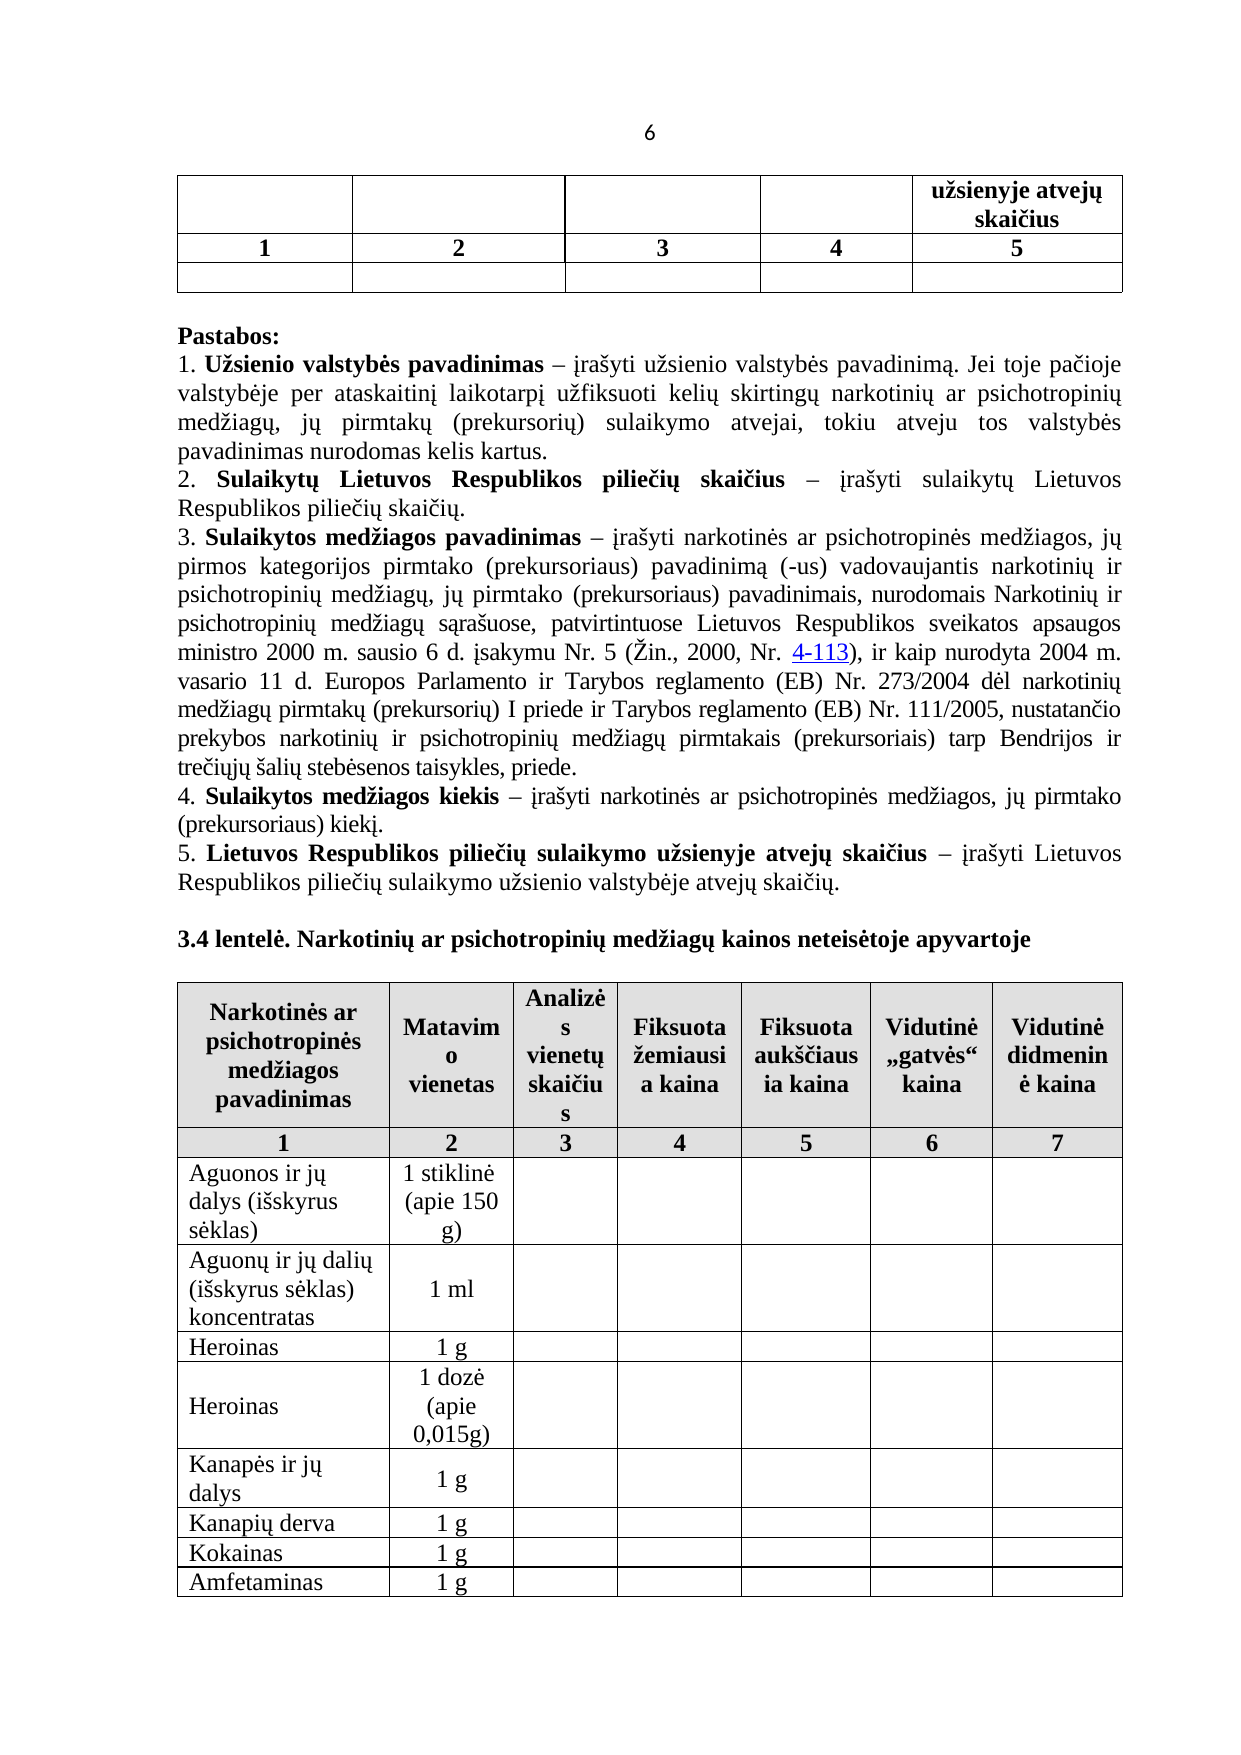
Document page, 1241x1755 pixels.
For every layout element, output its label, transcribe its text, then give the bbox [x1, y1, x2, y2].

table_cell [514, 1245, 617, 1331]
table_cell 7 [993, 1128, 1122, 1157]
table_cell [993, 1568, 1122, 1596]
table_cell [993, 1158, 1122, 1244]
table_header užsienyje atvejų skaičius [913, 176, 1122, 233]
table_cell 1 stiklinė (apie 150 g) [390, 1158, 513, 1244]
table_cell 1 g [390, 1538, 513, 1566]
table_cell [353, 263, 565, 291]
table_cell [514, 1538, 617, 1566]
table_cell [742, 1245, 870, 1331]
text 2. Sulaikytų Lietuvos Respublikos piliečių skaičius – įrašyti sulaikytų Lietuvos Respublikos piliečių skaičių. [177, 464, 1122, 522]
table_cell [993, 1538, 1122, 1566]
table_cell [566, 263, 760, 291]
table_cell [871, 1538, 992, 1566]
table_cell 1 [178, 1128, 389, 1157]
table_cell [993, 1362, 1122, 1448]
table_cell [742, 1568, 870, 1596]
table_cell [913, 263, 1122, 291]
table_cell [618, 1158, 741, 1244]
table_header Fiksuota aukščiausia kaina [742, 983, 870, 1127]
table_cell [514, 1508, 617, 1537]
table_cell [618, 1508, 741, 1537]
table_cell [618, 1449, 741, 1507]
table_cell [993, 1332, 1122, 1361]
table_cell Kokainas [178, 1538, 389, 1566]
table_cell [618, 1332, 741, 1361]
table_cell [618, 1245, 741, 1331]
table_cell [618, 1568, 741, 1596]
table_cell [742, 1362, 870, 1448]
table_cell 1 [178, 234, 352, 262]
table_cell [514, 1568, 617, 1596]
table_header [353, 176, 564, 233]
table_cell Amfetaminas [178, 1568, 389, 1596]
table_cell 1 g [390, 1449, 513, 1507]
table_cell [993, 1508, 1122, 1537]
table_cell [993, 1245, 1122, 1331]
table_cell [618, 1362, 741, 1448]
table_cell [514, 1449, 617, 1507]
table_cell [514, 1158, 617, 1244]
table_cell 1 g [390, 1568, 513, 1596]
table_header Matavimo vienetas [390, 983, 513, 1127]
table_cell Kanapės ir jų dalys [178, 1449, 389, 1507]
table_cell 4 [761, 234, 912, 262]
table_header Analizės vienetų skaičius [514, 983, 617, 1127]
table_cell [871, 1158, 992, 1244]
table_cell [514, 1332, 617, 1361]
table_cell 1 g [390, 1508, 513, 1537]
table_cell [871, 1508, 992, 1537]
table_cell [742, 1508, 870, 1537]
table_header Fiksuota žemiausia kaina [618, 983, 741, 1127]
table_cell 2 [390, 1128, 513, 1157]
table_cell Aguonų ir jų dalių (išskyrus sėklas) koncentratas [178, 1245, 389, 1331]
table_cell [871, 1449, 992, 1507]
table_cell 5 [913, 234, 1122, 262]
table_cell [514, 1362, 617, 1448]
table_cell [742, 1538, 870, 1566]
text 3.4 lentelė. Narkotinių ar psichotropinių medžiagų kainos neteisėtoje apyvartoje [177, 924, 1122, 953]
table_header Vidutinė didmeninė kaina [993, 983, 1122, 1127]
table_cell 1 dozė (apie 0,015g) [390, 1362, 513, 1448]
table_cell [742, 1158, 870, 1244]
table_header Vidutinė „gatvės“ kaina [871, 983, 992, 1127]
table_cell 3 [566, 234, 760, 262]
table_cell [871, 1245, 992, 1331]
table_cell Heroinas [178, 1332, 389, 1361]
text 5. Lietuvos Respublikos piliečių sulaikymo užsienyje atvejų skaičius – įrašyti Lietuvos Respublikos piliečių sulaikymo užsienio valstybėje atvejų skaičių. [177, 838, 1122, 896]
table_cell 5 [742, 1128, 870, 1157]
table_cell 3 [514, 1128, 617, 1157]
table_cell Aguonos ir jų dalys (išskyrus sėklas) [178, 1158, 389, 1244]
text 4. Sulaikytos medžiagos kiekis – įrašyti narkotinės ar psichotropinės medžiagos, jų pirmtako (prekursoriaus) kiekį. [177, 781, 1122, 838]
table_header [178, 176, 352, 233]
table_cell [871, 1568, 992, 1596]
table_header [566, 176, 760, 233]
table_cell [742, 1332, 870, 1361]
table_cell 1 g [390, 1332, 513, 1361]
table_cell [871, 1332, 992, 1361]
table_cell [993, 1449, 1122, 1507]
table_cell [871, 1362, 992, 1448]
text 1. Užsienio valstybės pavadinimas – įrašyti užsienio valstybės pavadinimą. Jei toje pačioje valstybėje per ataskaitinį laikotarpį užfiksuoti kelių skirtingų narkotinių ar psichotropinių medžiagų, jų pirmtakų (prekursorių) sulaikymo atvejai, tokiu atveju tos valstybės pavadinimas nurodomas kelis kartus. [177, 349, 1122, 464]
table_cell [742, 1449, 870, 1507]
table_cell [618, 1538, 741, 1566]
table_cell 2 [353, 234, 564, 262]
table_cell Kanapių derva [178, 1508, 389, 1537]
text Pastabos: [177, 321, 1122, 349]
table_cell 1 ml [390, 1245, 513, 1331]
table_cell Heroinas [178, 1362, 389, 1448]
table_cell [761, 263, 912, 291]
table_header Narkotinės ar psichotropinės medžiagos pavadinimas [178, 983, 389, 1127]
text 3. Sulaikytos medžiagos pavadinimas – įrašyti narkotinės ar psichotropinės medžiagos, jų pirmos kategorijos pirmtako (prekursoriaus) pavadinimą (-us) vadovaujantis narkotinių ir psichotropinių medžiagų, jų pirmtako (prekursoriaus) pavadinimais, nurodomais Narkotinių ir psichotropinių medžiagų sąrašuose, patvirtintuose Lietuvos Respublikos sveikatos apsaugos ministro 2000 m. sausio 6 d. įsakymu Nr. 5 (Žin., 2000, Nr. 4-113), ir kaip nurodyta 2004 m. vasario 11 d. Europos Parlamento ir Tarybos reglamento (EB) Nr. 273/2004 dėl narkotinių medžiagų pirmtakų (prekursorių) I priede ir Tarybos reglamento (EB) Nr. 111/2005, nustatančio prekybos narkotinių ir psichotropinių medžiagų pirmtakais (prekursoriais) tarp Bendrijos ir trečiųjų šalių stebėsenos taisykles, priede. [177, 522, 1122, 781]
table_header [761, 176, 912, 233]
table_cell [178, 263, 352, 291]
table_cell 6 [871, 1128, 992, 1157]
table_cell 4 [618, 1128, 741, 1157]
